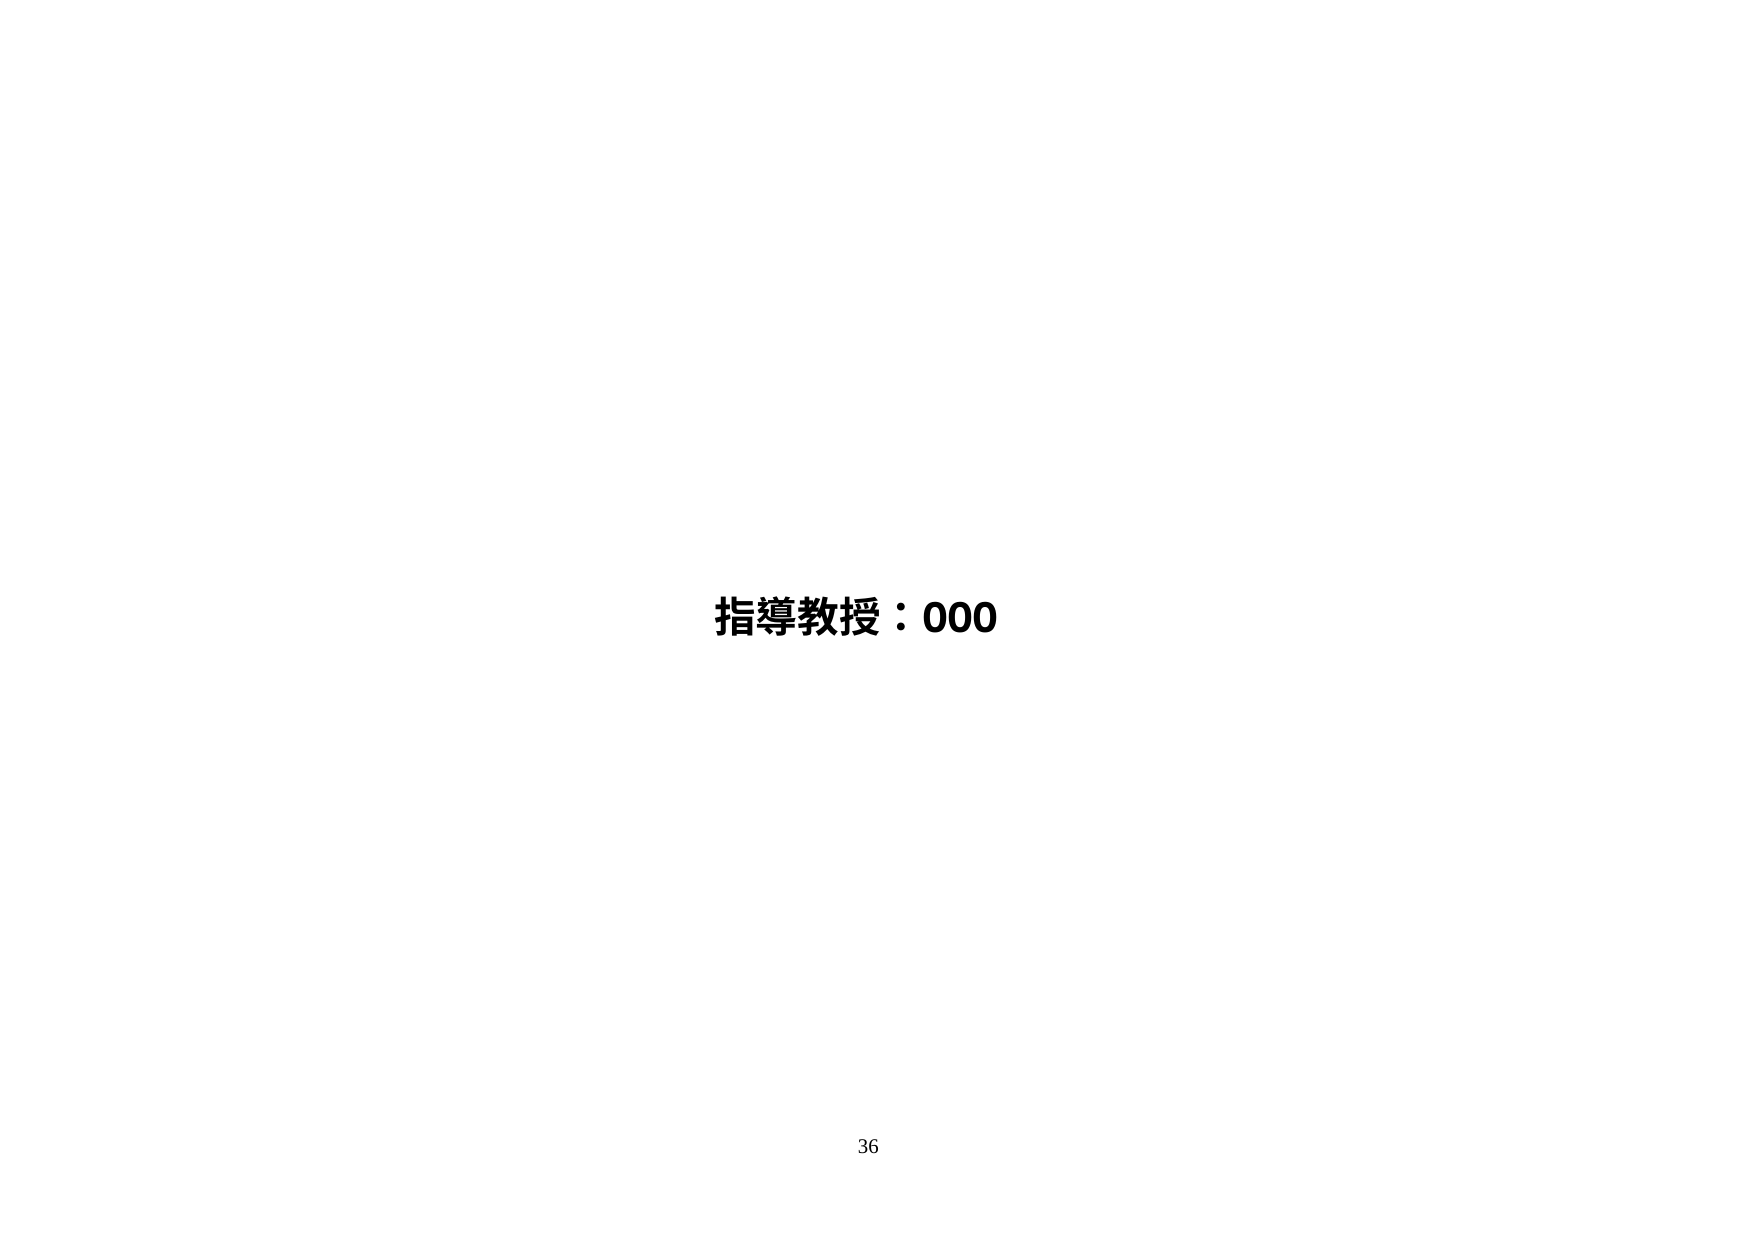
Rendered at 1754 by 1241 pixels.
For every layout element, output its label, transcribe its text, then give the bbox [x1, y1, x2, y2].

text 指導教授：OOO [89, 573, 1648, 636]
